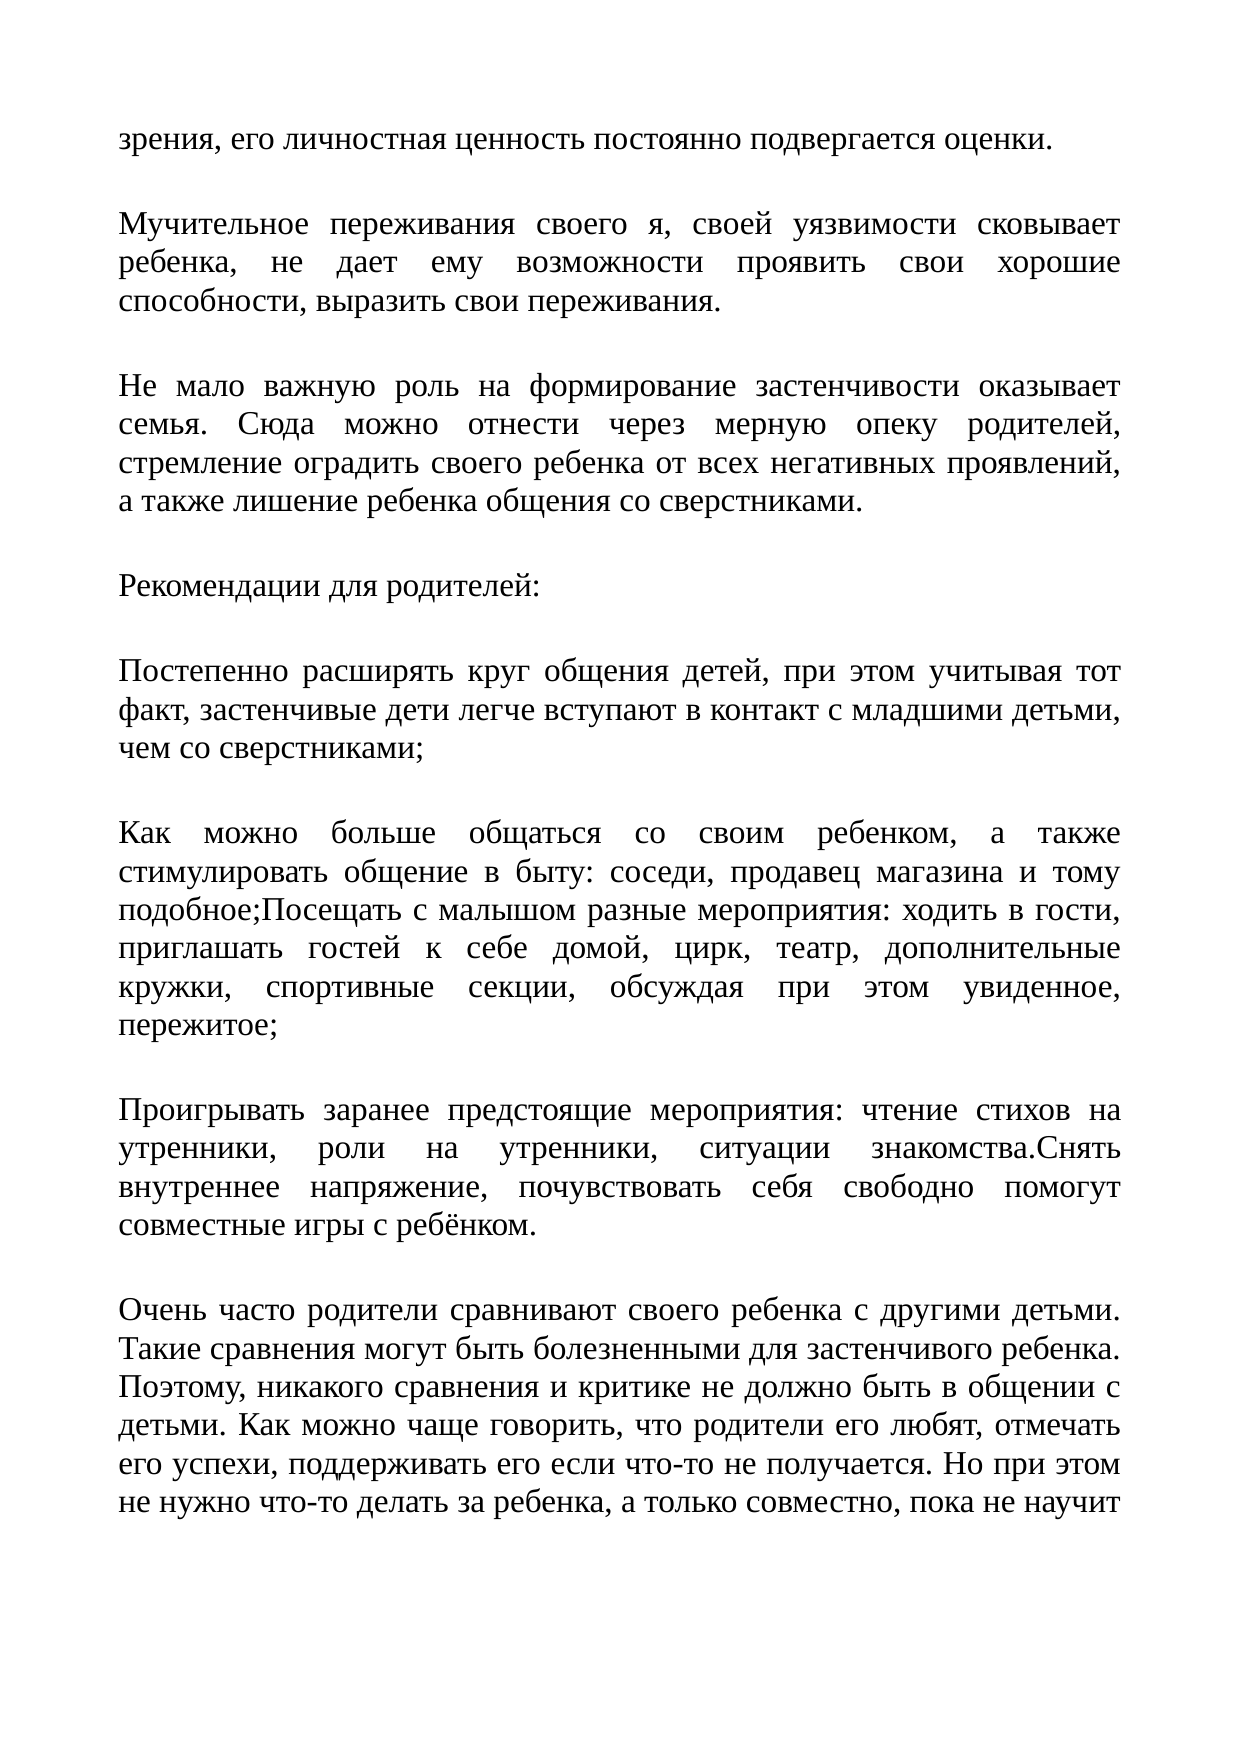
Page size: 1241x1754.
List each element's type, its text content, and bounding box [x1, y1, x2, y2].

text Очень часто родители сравнивают своего ребенка с другими детьми. Такие сравнения могут быть болезненными для застенчивого ребенка. Поэтому, никакого сравнения и критике не должно быть в общении с детьми. Как можно чаще говорить, что родители его любят, отмечать его успехи, поддерживать его если что-то не получается. Но при этом не нужно что-то делать за ребенка, а только совместно, пока не научит [118, 1289, 1122, 1519]
text Не мало важную роль на формирование застенчивости оказывает семья. Сюда можно отнести через мерную опеку родителей, стремление оградить своего ребенка от всех негативных проявлений, а также лишение ребенка общения со сверстниками. [118, 365, 1122, 518]
text Постепенно расширять круг общения детей, при этом учитывая тот факт, застенчивые дети легче вступают в контакт с младшими детьми, чем со сверстниками; [118, 651, 1122, 766]
text Рекомендации для родителей: [118, 565, 1122, 604]
text Проигрывать заранее предстоящие мероприятия: чтение стихов на утренники, роли на утренники, ситуации знакомства.Снять внутреннее напряжение, почувствовать себя свободно помогут совместные игры с ребёнком. [118, 1089, 1122, 1243]
text Как можно больше общаться со своим ребенком, а также стимулировать общение в быту: соседи, продавец магазина и тому подобное;Посещать с малышом разные мероприятия: ходить в гости, приглашать гостей к себе домой, цирк, театр, дополнительные кружки, спортивные секции, обсуждая при этом увиденное, пережитое; [118, 812, 1122, 1042]
text Мучительное переживания своего я, своей уязвимости сковывает ребенка, не дает ему возможности проявить свои хорошие способности, выразить свои переживания. [118, 203, 1122, 318]
text зрения, его личностная ценность постоянно подвергается оценки. [118, 118, 1122, 156]
